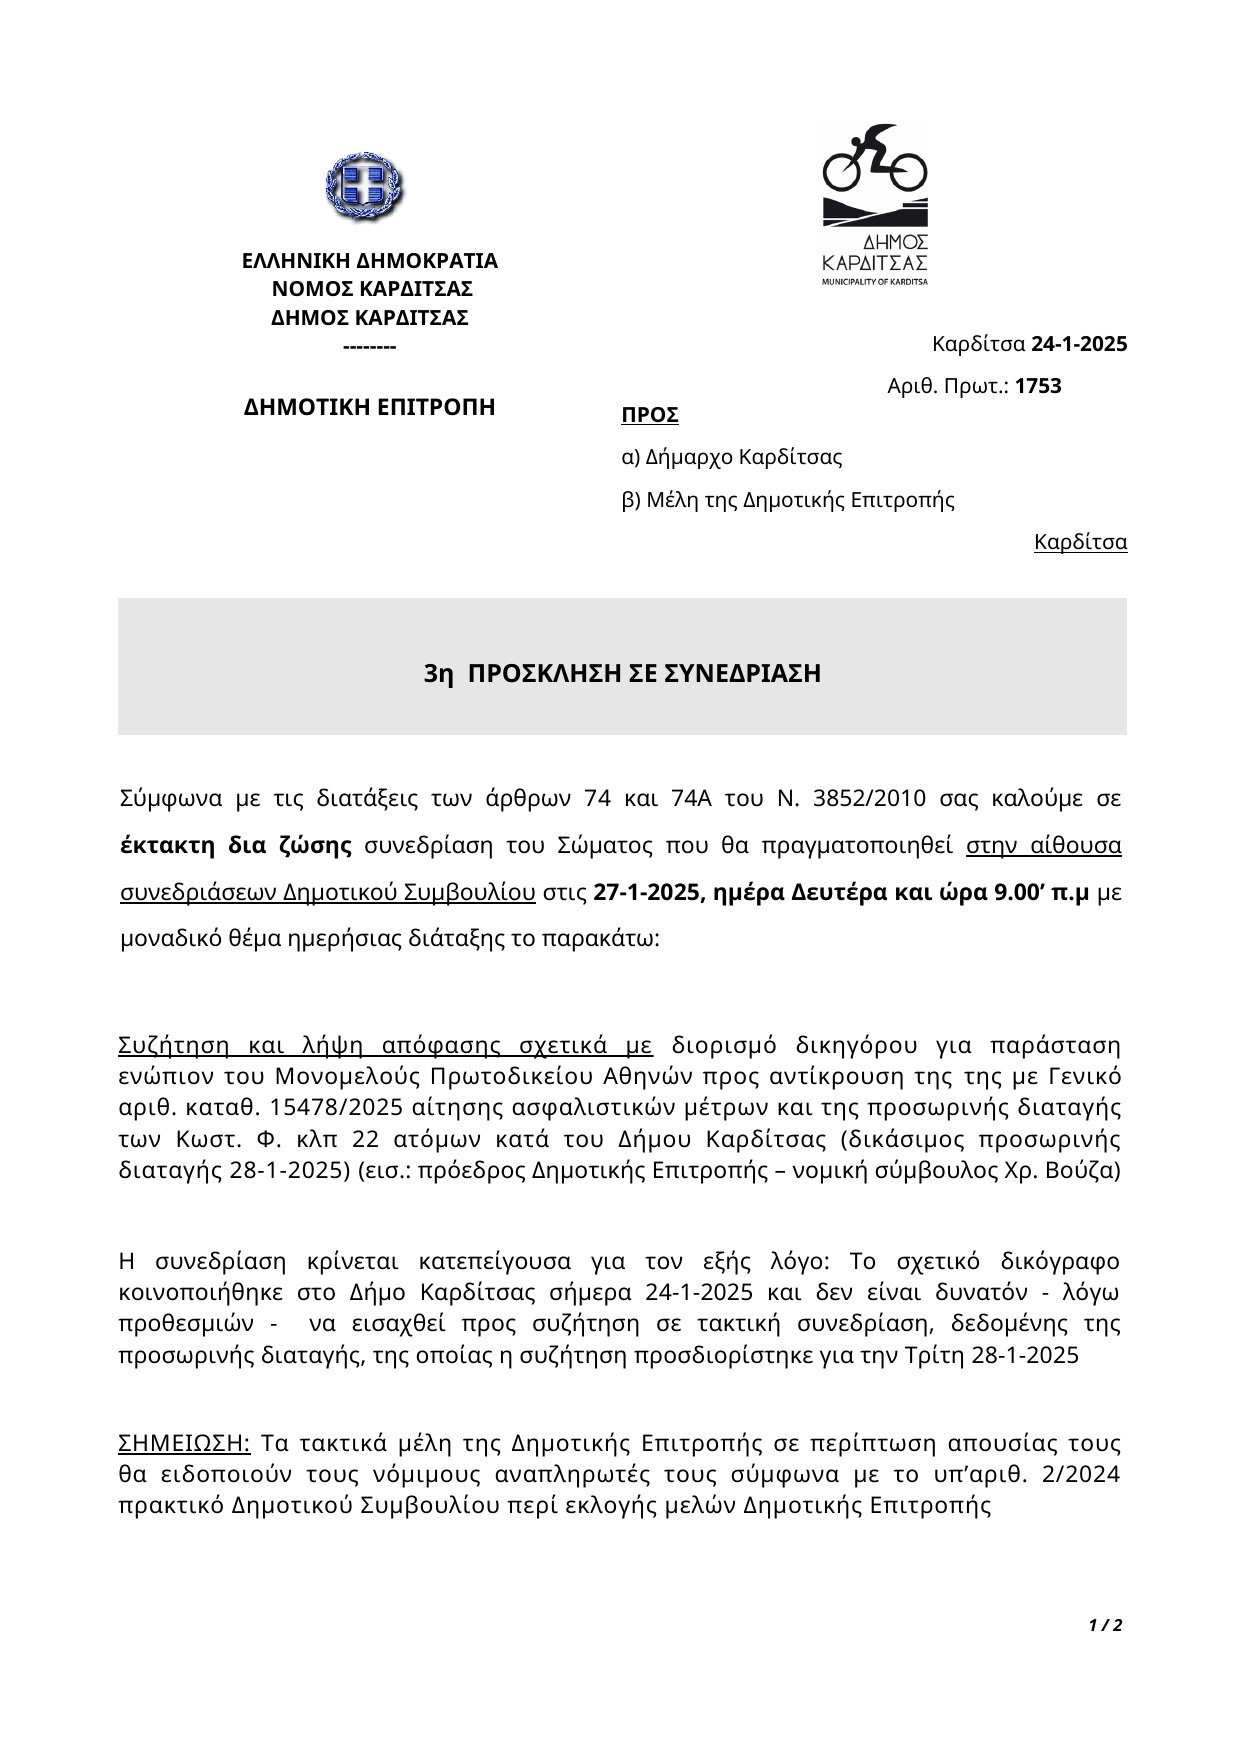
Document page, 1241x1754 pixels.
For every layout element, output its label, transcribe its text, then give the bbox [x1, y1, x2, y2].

table_header ΕΛΛΗΝΙΚΗ ΔΗΜΟΚΡΑΤΙΑ ΝΟΜΟΣ ΚΑΡΔΙΤΣΑΣ ΔΗΜΟΣ ΚΑΡΔΙΤΣΑΣ -------- ΔΗΜΟΤΙΚΗ ΕΠΙΤΡΟΠΗ [118, 118, 621, 598]
picture [821, 122, 928, 286]
text ΣΗΜΕΙΩΣΗ: Τα τακτικά μέλη της Δημοτικής Επιτροπής σε περίπτωση απουσίας τους θα ειδοποιούν τους νόμιμους αναπληρωτές τους σύμφωνα με το υπ’αριθ. 2/2024 πρακτικό Δημοτικού Συμβουλίου περί εκλογής μελών Δημοτικής Επιτροπής [118, 1427, 1122, 1520]
table_cell Καρδίτσα 24-1-2025 Αριθ. Πρωτ.: 1753 [621, 329, 1127, 400]
text Η συνεδρίαση κρίνεται κατεπείγουσα για τον εξής λόγο: Το σχετικό δικόγραφο κοινοποιήθηκε στο Δήμο Καρδίτσας σήμερα 24-1-2025 και δεν είναι δυνατόν - λόγω προθεσμιών - να εισαχθεί προς συζήτηση σε τακτική συνεδρίαση, δεδομένης της προσωρινής διαταγής, της οποίας η συζήτηση προσδιορίστηκε για την Τρίτη 28-1-2025 [118, 1245, 1122, 1370]
table_header [621, 118, 1127, 329]
text Σύμφωνα με τις διατάξεις των άρθρων 74 και 74A του Ν. 3852/2010 σας καλούμε σε έκτακτη δια ζώσης συνεδρίαση του Σώματος που θα πραγματοποιηθεί στην αίθουσα συνεδριάσεων Δημοτικού Συμβουλίου στις 27-1-2025, ημέρα Δευτέρα και ώρα 9.00’ π.μ με μοναδικό θέμα ημερήσιας διάταξης το παρακάτω: [120, 782, 1122, 953]
list Συζήτηση και λήψη απόφασης σχετικά με διορισμό δικηγόρου για παράσταση ενώπιον του Μονομελούς Πρωτοδικείου Αθηνών προς αντίκρουση της της με Γενικό αριθ. καταθ. 15478/2025 αίτησης ασφαλιστικών μέτρων και της προσωρινής διαταγής των Κωστ. Φ. κλπ 22 ατόμων κατά του Δήμου Καρδίτσας (δικάσιμος προσωρινής διαταγής 28-1-2025) (εισ.: πρόεδρος Δημοτικής Επιτροπής – νομική σύμβουλος Χρ. Βούζα) [118, 1029, 1122, 1185]
table_cell ΠΡΟΣ α) Δήμαρχο Καρδίτσας β) Μέλη της Δημοτικής Επιτροπής Καρδίτσα [621, 400, 1127, 598]
picture [322, 150, 408, 225]
